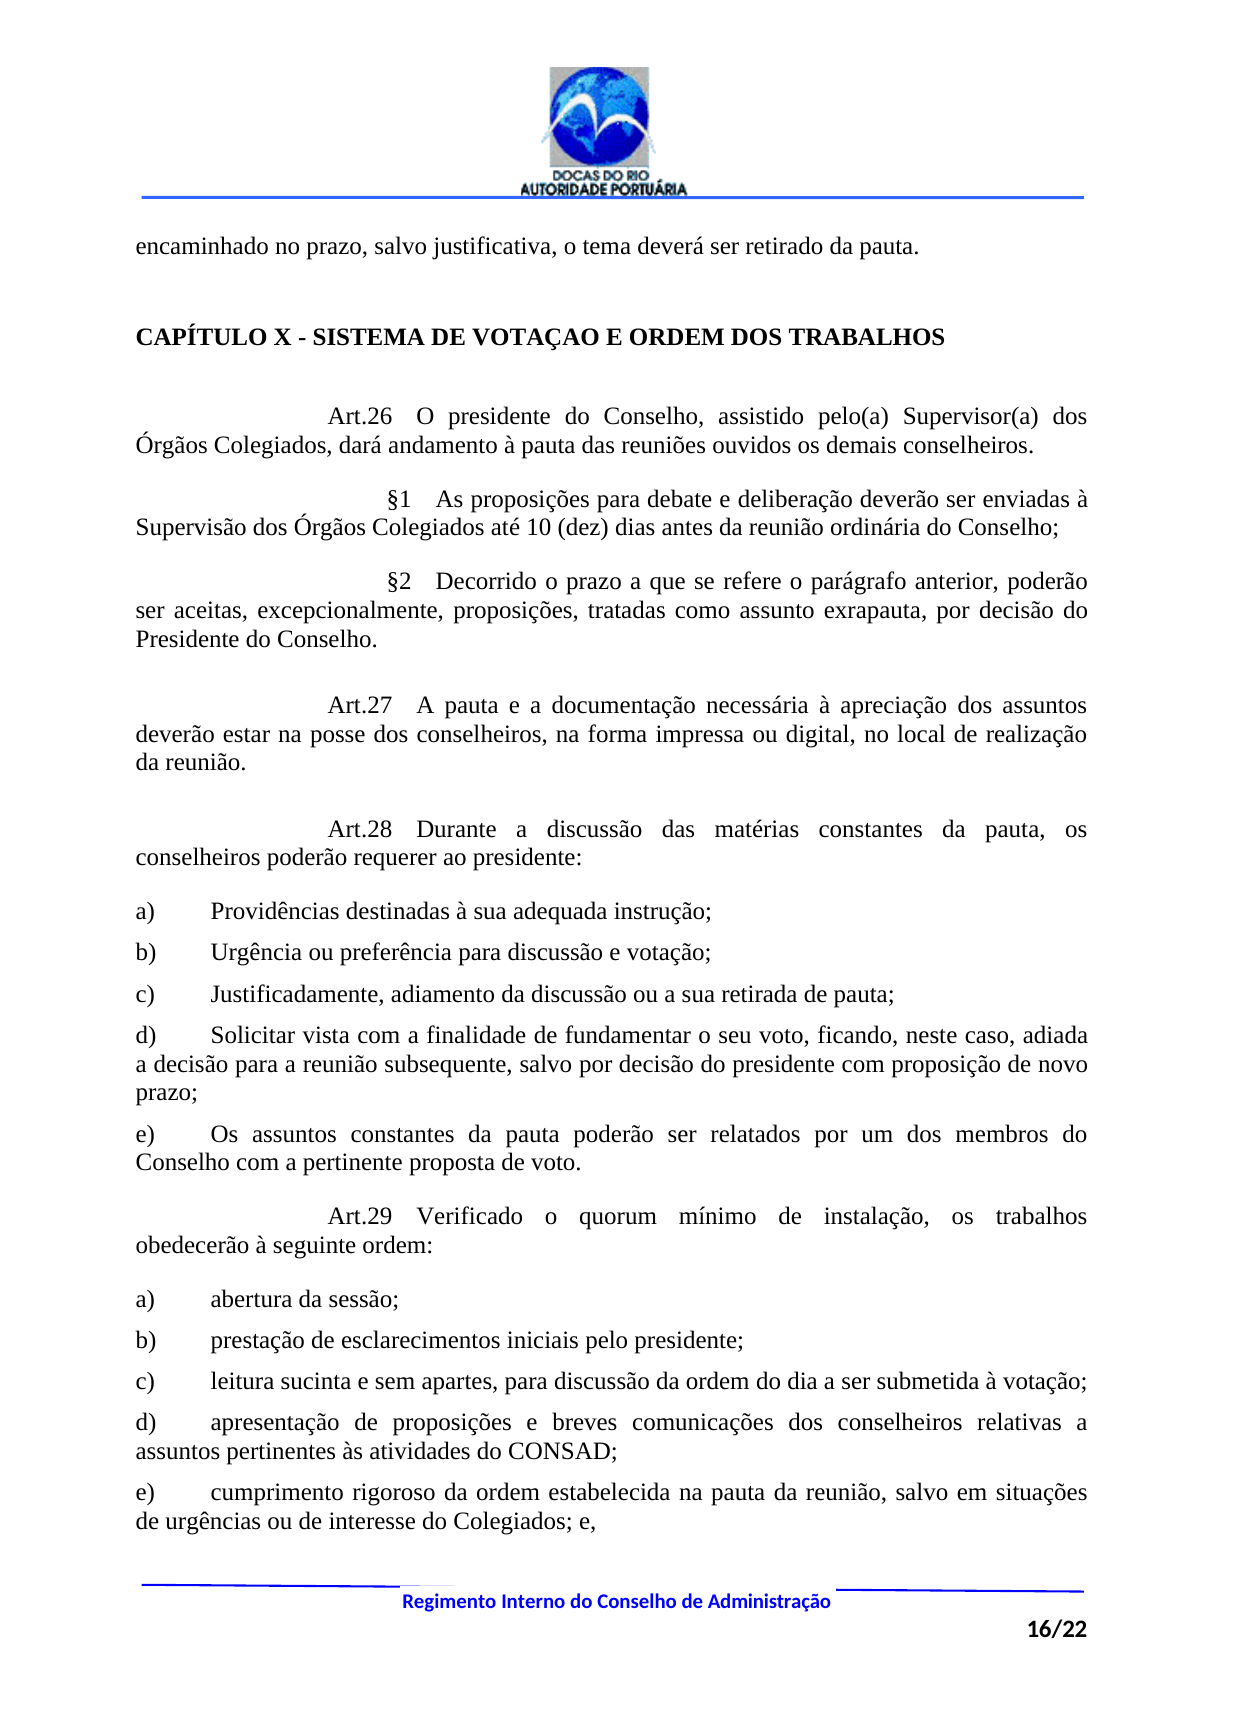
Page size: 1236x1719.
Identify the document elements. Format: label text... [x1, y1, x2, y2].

list leitura sucinta e sem apartes, para discussão da ordem do dia a ser submetida à votação; [135, 1366, 1089, 1395]
list A pauta e a documentação necessária à apreciação dos assuntos deverão estar na posse dos conselheiros, na forma impressa ou digital, no local de realização da reunião. [135, 690, 1088, 776]
list cumprimento rigoroso da ordem estabelecida na pauta da reunião, salvo em situações de urgências ou de interesse do Colegiados; e, [135, 1477, 1089, 1535]
list O presidente do Conselho, assistido pelo(a) Supervisor(a) dos Órgãos Colegiados, dará andamento à pauta das reuniões ouvidos os demais conselheiros. [135, 401, 1088, 459]
list Solicitar vista com a finalidade de fundamentar o seu voto, ficando, neste caso, adiada a decisão para a reunião subsequente, salvo por decisão do presidente com proposição de novo prazo; [135, 1020, 1089, 1106]
list Providências destinadas à sua adequada instrução; [135, 896, 1089, 925]
list Durante a discussão das matérias constantes da pauta, os conselheiros poderão requerer ao presidente: [135, 814, 1088, 871]
list apresentação de proposições e breves comunicações dos conselheiros relativas a assuntos pertinentes às atividades do CONSAD; [135, 1407, 1089, 1465]
list Urgência ou preferência para discussão e votação; [135, 937, 1089, 966]
list abertura da sessão; [135, 1284, 1089, 1312]
text encaminhado no prazo, salvo justificativa, o tema deverá ser retirado da pauta. [135, 231, 1089, 260]
list Justificadamente, adiamento da discussão ou a sua retirada de pauta; [135, 979, 1089, 1007]
list prestação de esclarecimentos iniciais pelo presidente; [135, 1325, 1089, 1354]
list As proposições para debate e deliberação deverão ser enviadas à Supervisão dos Órgãos Colegiados até 10 (dez) dias antes da reunião ordinária do Conselho; [135, 484, 1089, 541]
list Os assuntos constantes da pauta poderão ser relatados por um dos membros do Conselho com a pertinente proposta de voto. [135, 1119, 1089, 1176]
list Verificado o quorum mínimo de instalação, os trabalhos obedecerão à seguinte ordem: [135, 1201, 1088, 1259]
text CAPÍTULO X - SISTEMA DE VOTAÇAO E ORDEM DOS TRABALHOS [135, 322, 985, 351]
list Decorrido o prazo a que se refere o parágrafo anterior, poderão ser aceitas, excepcionalmente, proposições, tratadas como assunto exrapauta, por decisão do Presidente do Conselho. [135, 566, 1089, 652]
